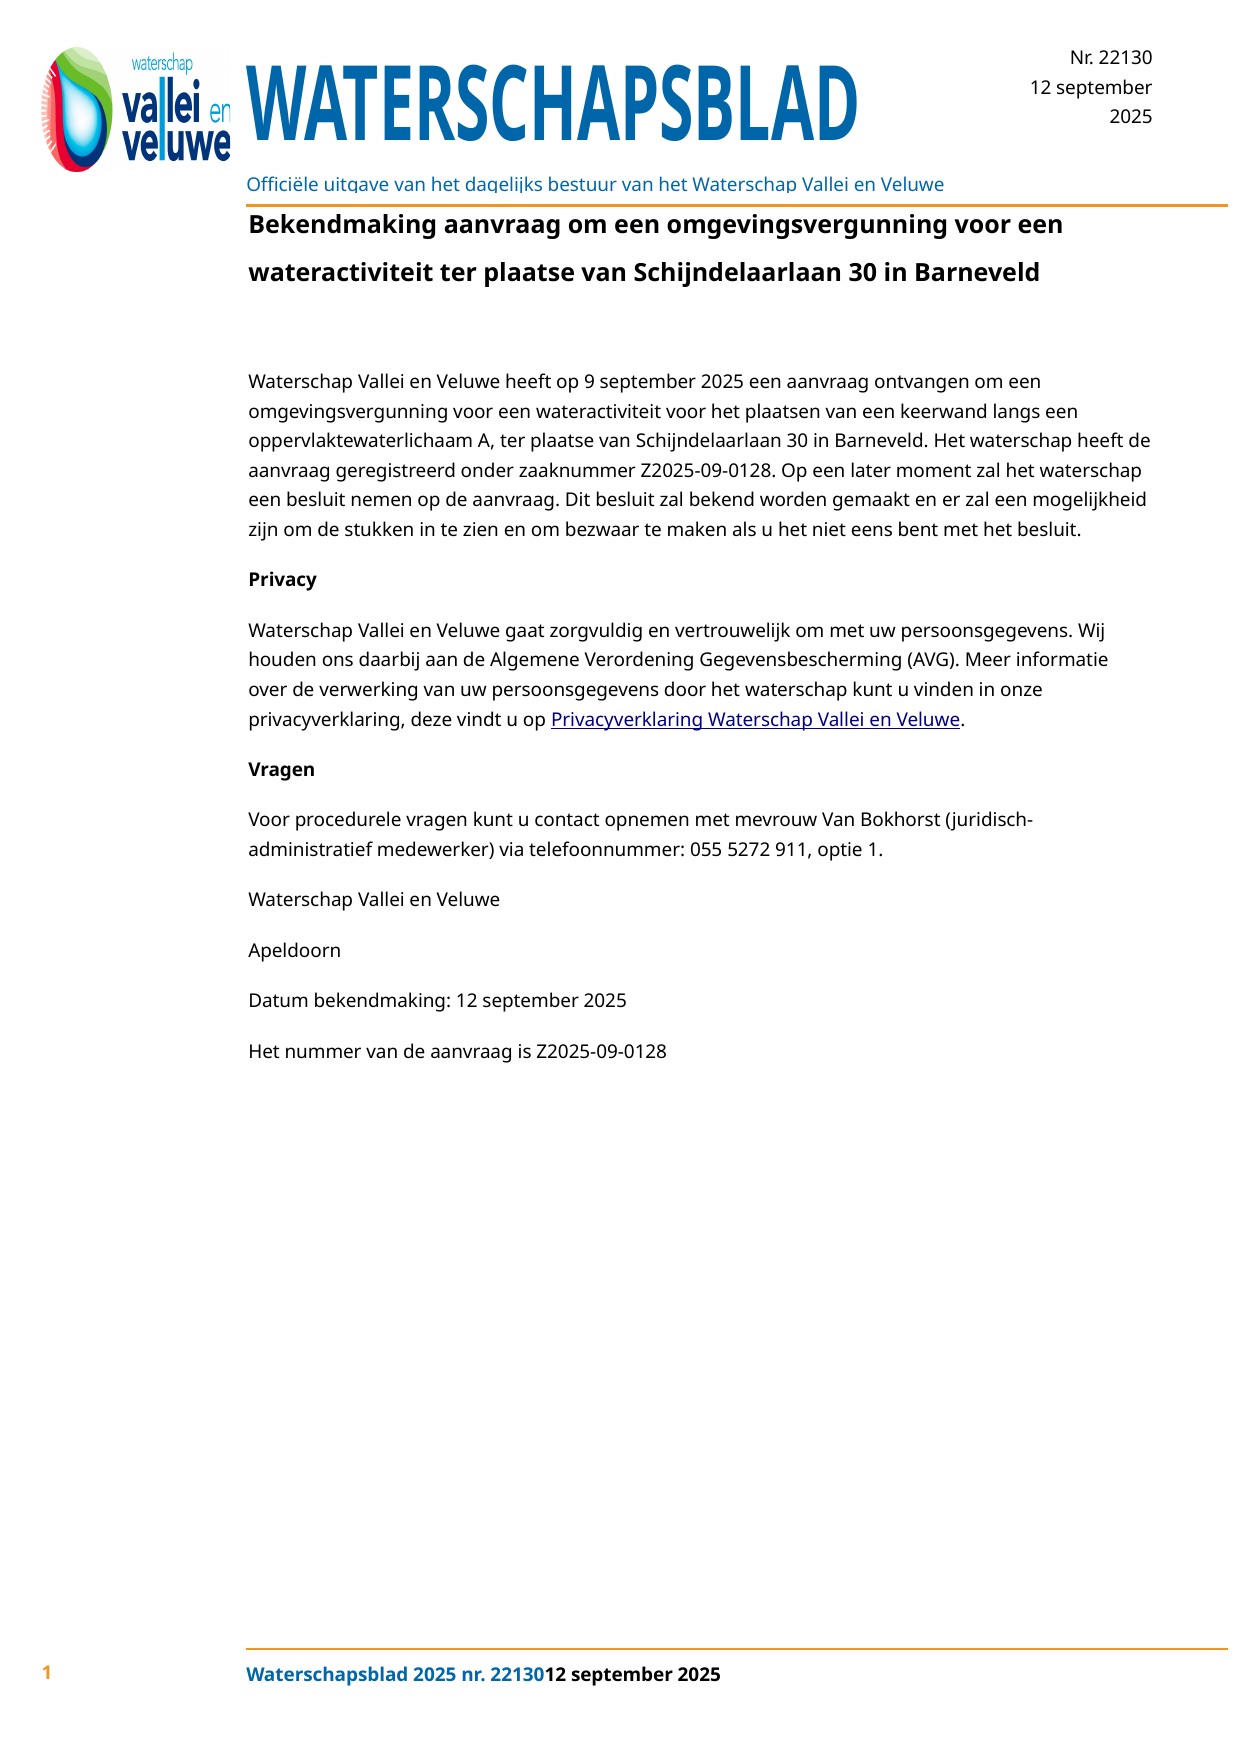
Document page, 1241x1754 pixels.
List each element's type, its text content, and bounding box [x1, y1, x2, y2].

text Waterschap Vallei en Veluwe heeft op 9 september 2025 een aanvraag ontvangen om een omgevingsvergunning voor een wateractiviteit voor het plaatsen van een keerwand langs een oppervlaktewaterlichaam A, ter plaatse van Schijndelaarlaan 30 in Barneveld. Het waterschap heeft de aanvraag geregistreerd onder zaaknummer Z2025-09-0128. Op een later moment zal het waterschap een besluit nemen op de aanvraag. Dit besluit zal bekend worden gemaakt en er zal een mogelijkheid zijn om de stukken in te zien en om bezwaar te maken als u het niet eens bent met het besluit. [248, 368, 1152, 542]
text Waterschap Vallei en Veluwe gaat zorgvuldig en vertrouwelijk om met uw persoonsgegevens. Wij houden ons daarbij aan de Algemene Verordening Gegevensbescherming (AVG). Meer informatie over de verwerking van uw persoonsgegevens door het waterschap kunt u vinden in onze privacyverklaring, deze vindt u op Privacyverklaring Waterschap Vallei en Veluwe. [248, 617, 1152, 732]
picture [41, 47, 231, 172]
text Het nummer van de aanvraag is Z2025-09-0128 [248, 1038, 1152, 1064]
text Apeldoorn [248, 937, 1152, 963]
text Privacy [248, 567, 1152, 592]
text Datum bekendmaking: 12 september 2025 [248, 987, 1152, 1013]
text Bekendmaking aanvraag om een omgevingsvergunning voor een wateractiviteit ter plaatse van Schijndelaarlaan 30 in Barneveld [248, 207, 1152, 288]
text Waterschap Vallei en Veluwe [248, 887, 1152, 912]
text Voor procedurele vragen kunt u contact opnemen met mevrouw Van Bokhorst (juridisch-administratief medewerker) via telefoonnummer: 055 5272 911, optie 1. [248, 807, 1152, 862]
text Vragen [248, 756, 1152, 782]
